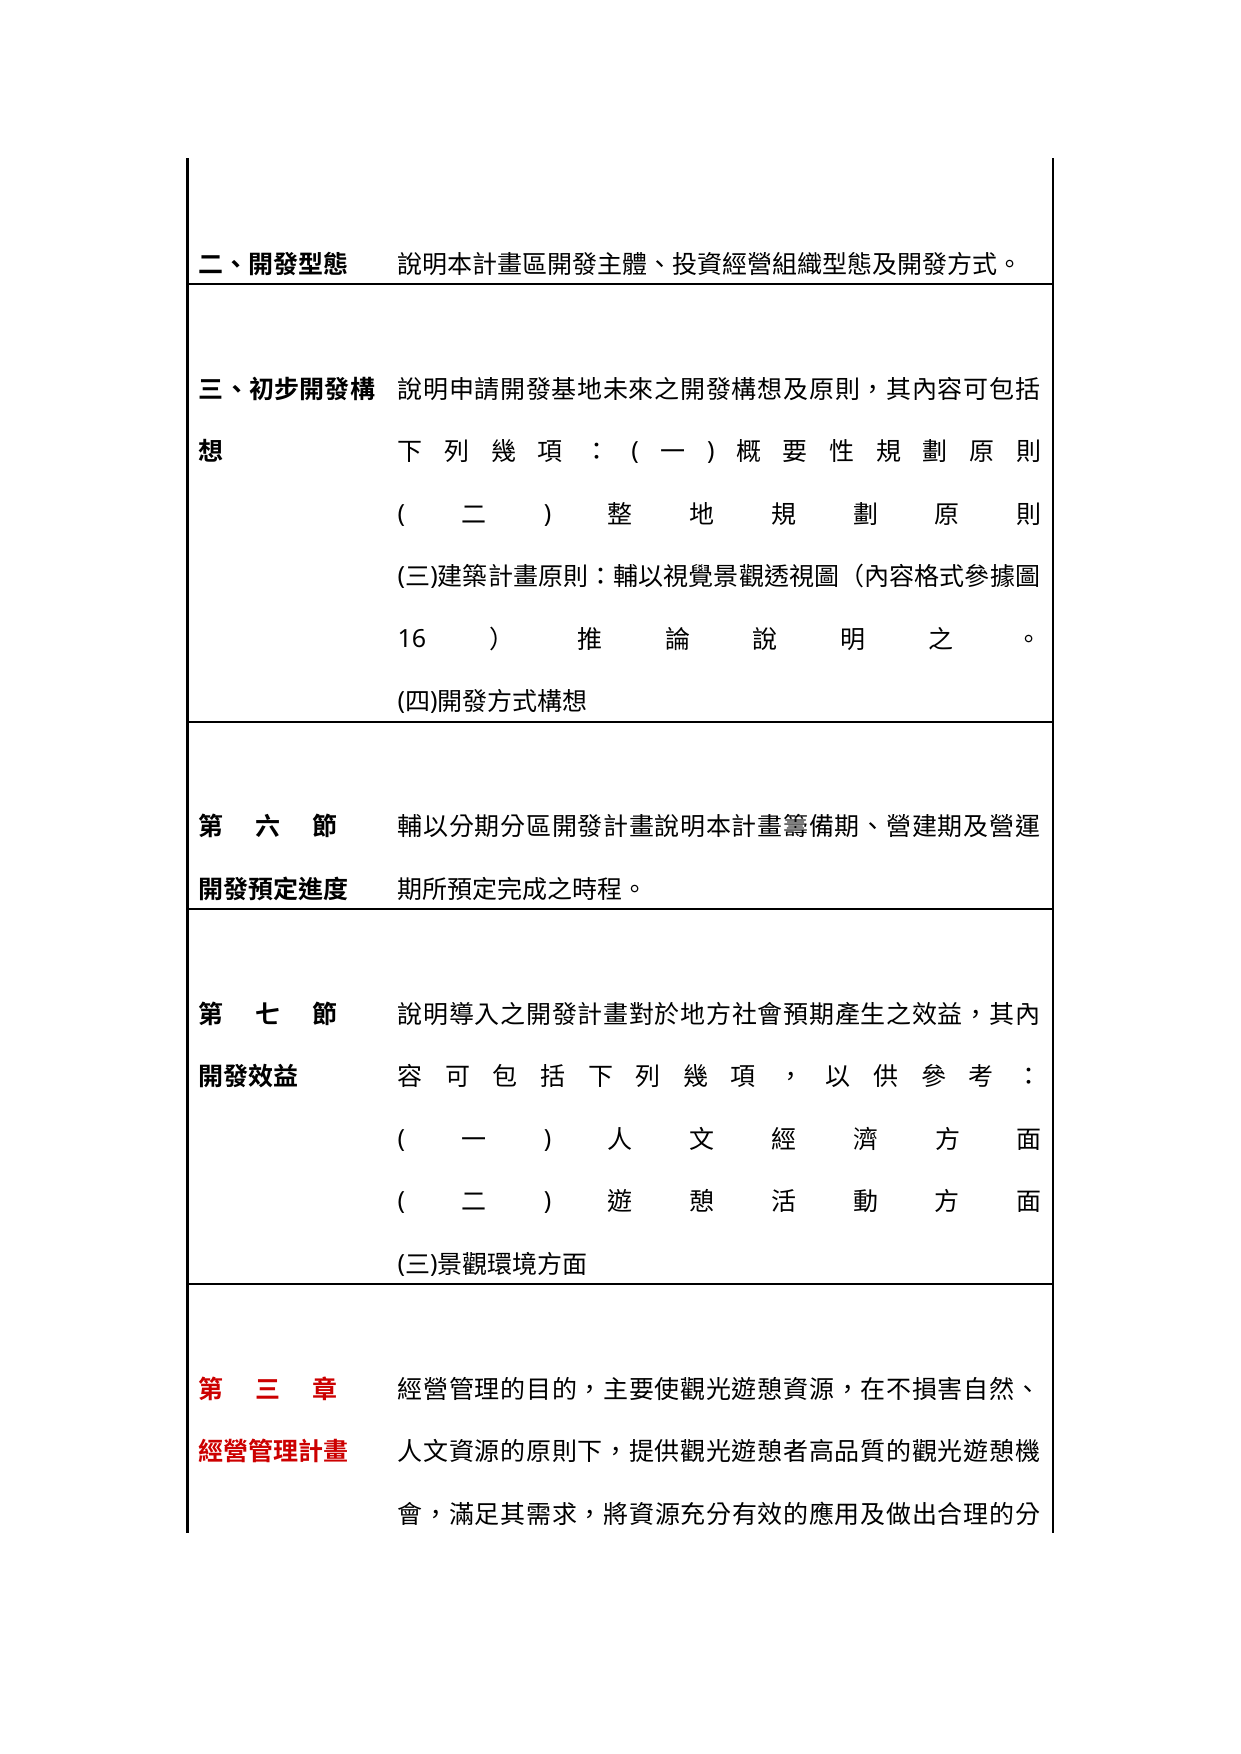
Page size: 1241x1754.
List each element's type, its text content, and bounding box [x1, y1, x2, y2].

table_cell 說明本計畫區開發主體、投資經營組織型態及開發方式。 [386, 158, 1052, 283]
table_cell 第六節 開發預定進度 [189, 723, 386, 908]
table_cell 輔以分期分區開發計畫說明本計畫籌備期、營建期及營運期所預定完成之時程。 [386, 723, 1052, 908]
table_cell 二、開發型態 [189, 158, 386, 283]
table_cell 三、初步開發構想 [189, 285, 386, 721]
table_cell 說明導入之開發計畫對於地方社會預期產生之效益，其內容可包括下列幾項，以供參考： (一)人文經濟方面 (二)遊憩活動方面 (三)景觀環境方面 [386, 910, 1052, 1283]
table_cell 說明申請開發基地未來之開發構想及原則，其內容可包括下列幾項：(一)概要性規劃原則 (二)整地規劃原則 (三)建築計畫原則：輔以視覺景觀透視圖（內容格式參據圖16）推論說明之。 (四)開發方式構想 [386, 285, 1052, 721]
table_cell 第三章 經營管理計畫 [189, 1285, 386, 1533]
table_cell 第七節 開發效益 [189, 910, 386, 1283]
table_cell 經營管理的目的，主要使觀光遊憩資源，在不損害自然、人文資源的原則下，提供觀光遊憩者高品質的觀光遊憩機會，滿足其需求，將資源充分有效的應用及做出合理的分 [386, 1285, 1052, 1533]
